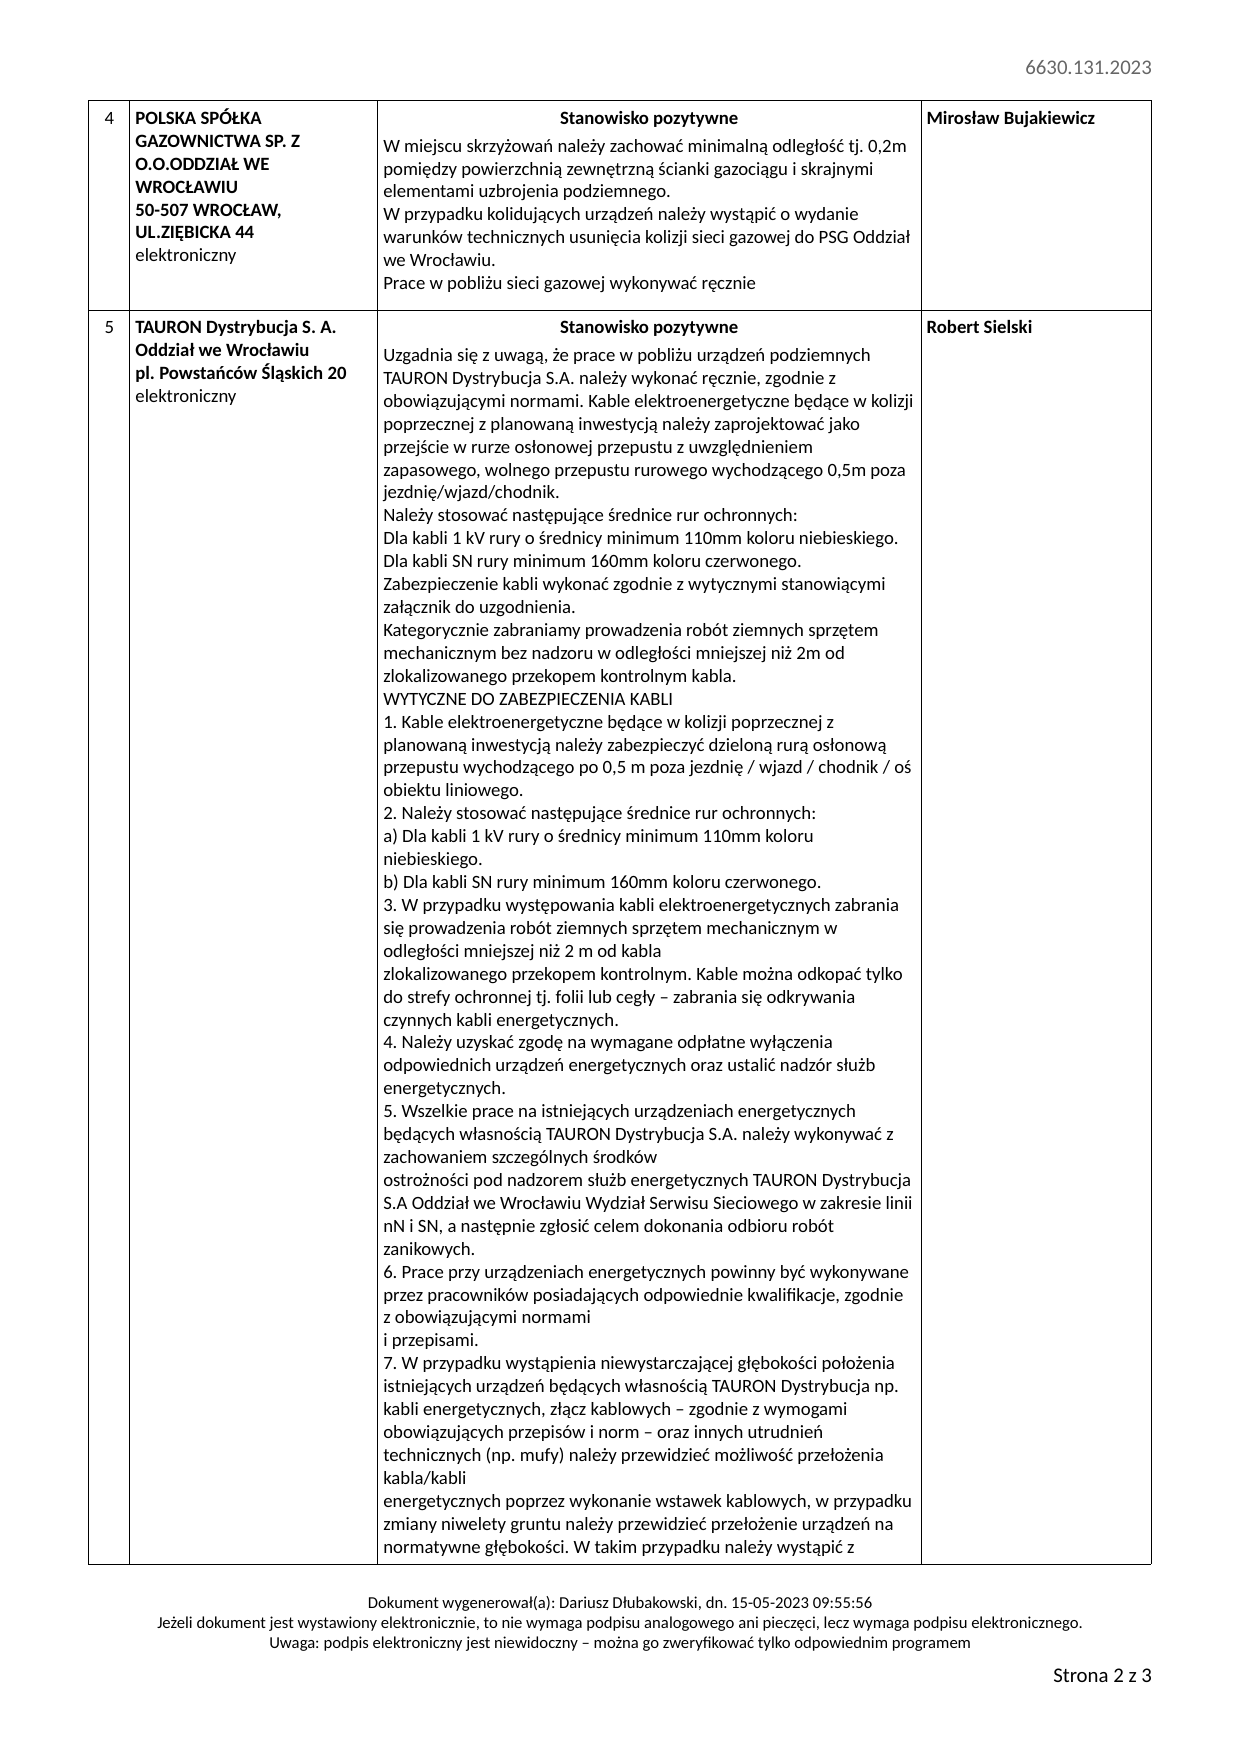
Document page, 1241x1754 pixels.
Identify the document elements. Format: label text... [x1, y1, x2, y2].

table_cell TAURON Dystrybucja S. A. Oddział we Wrocławiu pl. Powstańców Śląskich 20 [130, 311, 377, 1563]
table_header Uzgadnia się z uwagą, że prace w pobliżu urządzeń podziemnych TAURON Dystrybucja S.A. należy wykonać ręcznie, zgodnie z obowiązującymi normami. Kable elektroenergetyczne będące w kolizji poprzecznej z planowaną inwestycją należy zaprojektować jako przejście w rurze osłonowej przepustu z uwzględnieniem zapasowego, wolnego przepustu rurowego wychodzącego 0,5m poza jezdnię/wjazd/chodnik. Należy stosować następujące średnice rur ochronnych: Dla kabli 1 kV rury o średnicy minimum 110mm koloru niebieskiego. Dla kabli SN rury minimum 160mm koloru czerwonego. Zabezpieczenie kabli wykonać zgodnie z wytycznymi stanowiącymi załącznik do uzgodnienia. Kategorycznie zabraniamy prowadzenia robót ziemnych sprzętem mechanicznym bez nadzoru w odległości mniejszej niż 2m od zlokalizowanego przekopem kontrolnym kabla. WYTYCZNE DO ZABEZPIECZENIA KABLI 1. Kable elektroenergetyczne będące w kolizji poprzecznej z planowaną inwestycją należy zabezpieczyć dzieloną rurą osłonową przepustu wychodzącego po 0,5 m poza jezdnię / wjazd / chodnik / oś obiektu liniowego. 2. Należy stosować następujące średnice rur ochronnych: a) Dla kabli 1 kV rury o średnicy minimum 110mm koloru niebieskiego. b) Dla kabli SN rury minimum 160mm koloru czerwonego. 3. W przypadku występowania kabli elektroenergetycznych zabrania się prowadzenia robót ziemnych sprzętem mechanicznym w odległości mniejszej niż 2 m od kabla zlokalizowanego przekopem kontrolnym. Kable można odkopać tylko do strefy ochronnej tj. folii lub cegły – zabrania się odkrywania czynnych kabli energetycznych. 4. Należy uzyskać zgodę na wymagane odpłatne wyłączenia odpowiednich urządzeń energetycznych oraz ustalić nadzór służb energetycznych. 5. Wszelkie prace na istniejących urządzeniach energetycznych będących własnością TAURON Dystrybucja S.A. należy wykonywać z zachowaniem szczególnych środków ostrożności pod nadzorem służb energetycznych TAURON Dystrybucja S.A Oddział we Wrocławiu Wydział Serwisu Sieciowego w zakresie linii nN i SN, a następnie zgłosić celem dokonania odbioru robót zanikowych. 6. Prace przy urządzeniach energetycznych powinny być wykonywane przez pracowników posiadających odpowiednie kwalifikacje, zgodnie z obowiązującymi normami i przepisami. 7. W przypadku wystąpienia niewystarczającej głębokości położenia istniejących urządzeń będących własnością TAURON Dystrybucja np. kabli energetycznych, złącz kablowych – zgodnie z wymogami obowiązujących przepisów i norm – oraz innych utrudnień technicznych (np. mufy) należy przewidzieć możliwość przełożenia kabla/kabli energetycznych poprzez wykonanie wstawek kablowych, w przypadku zmiany niwelety gruntu należy przewidzieć przełożenie urządzeń na normatywne głębokości. W takim przypadku należy wystąpić z [383, 343, 915, 1558]
table_cell Robert Sielski [922, 311, 1151, 1563]
table_header elektroniczny [135, 384, 372, 407]
table_header elektroniczny [135, 244, 372, 267]
table_cell POLSKA SPÓŁKA GAZOWNICTWA SP. Z O.O.ODDZIAŁ WE WROCŁAWIU 50-507 WROCŁAW, UL.ZIĘBICKA 44 [130, 101, 377, 309]
table_cell [378, 311, 921, 1563]
table_header W miejscu skrzyżowań należy zachować minimalną odległość tj. 0,2m pomiędzy powierzchnią zewnętrzną ścianki gazociągu i skrajnymi elementami uzbrojenia podziemnego. W przypadku kolidujących urządzeń należy wystąpić o wydanie warunków technicznych usunięcia kolizji sieci gazowej do PSG Oddział we Wrocławiu. Prace w pobliżu sieci gazowej wykonywać ręcznie [383, 134, 915, 294]
table_cell 4 [89, 101, 129, 309]
table_header Stanowisko pozytywne [383, 315, 915, 338]
table_cell 5 [89, 311, 129, 1563]
table_cell [378, 101, 921, 309]
table_header Stanowisko pozytywne [383, 106, 915, 129]
table_cell Mirosław Bujakiewicz [922, 101, 1151, 309]
